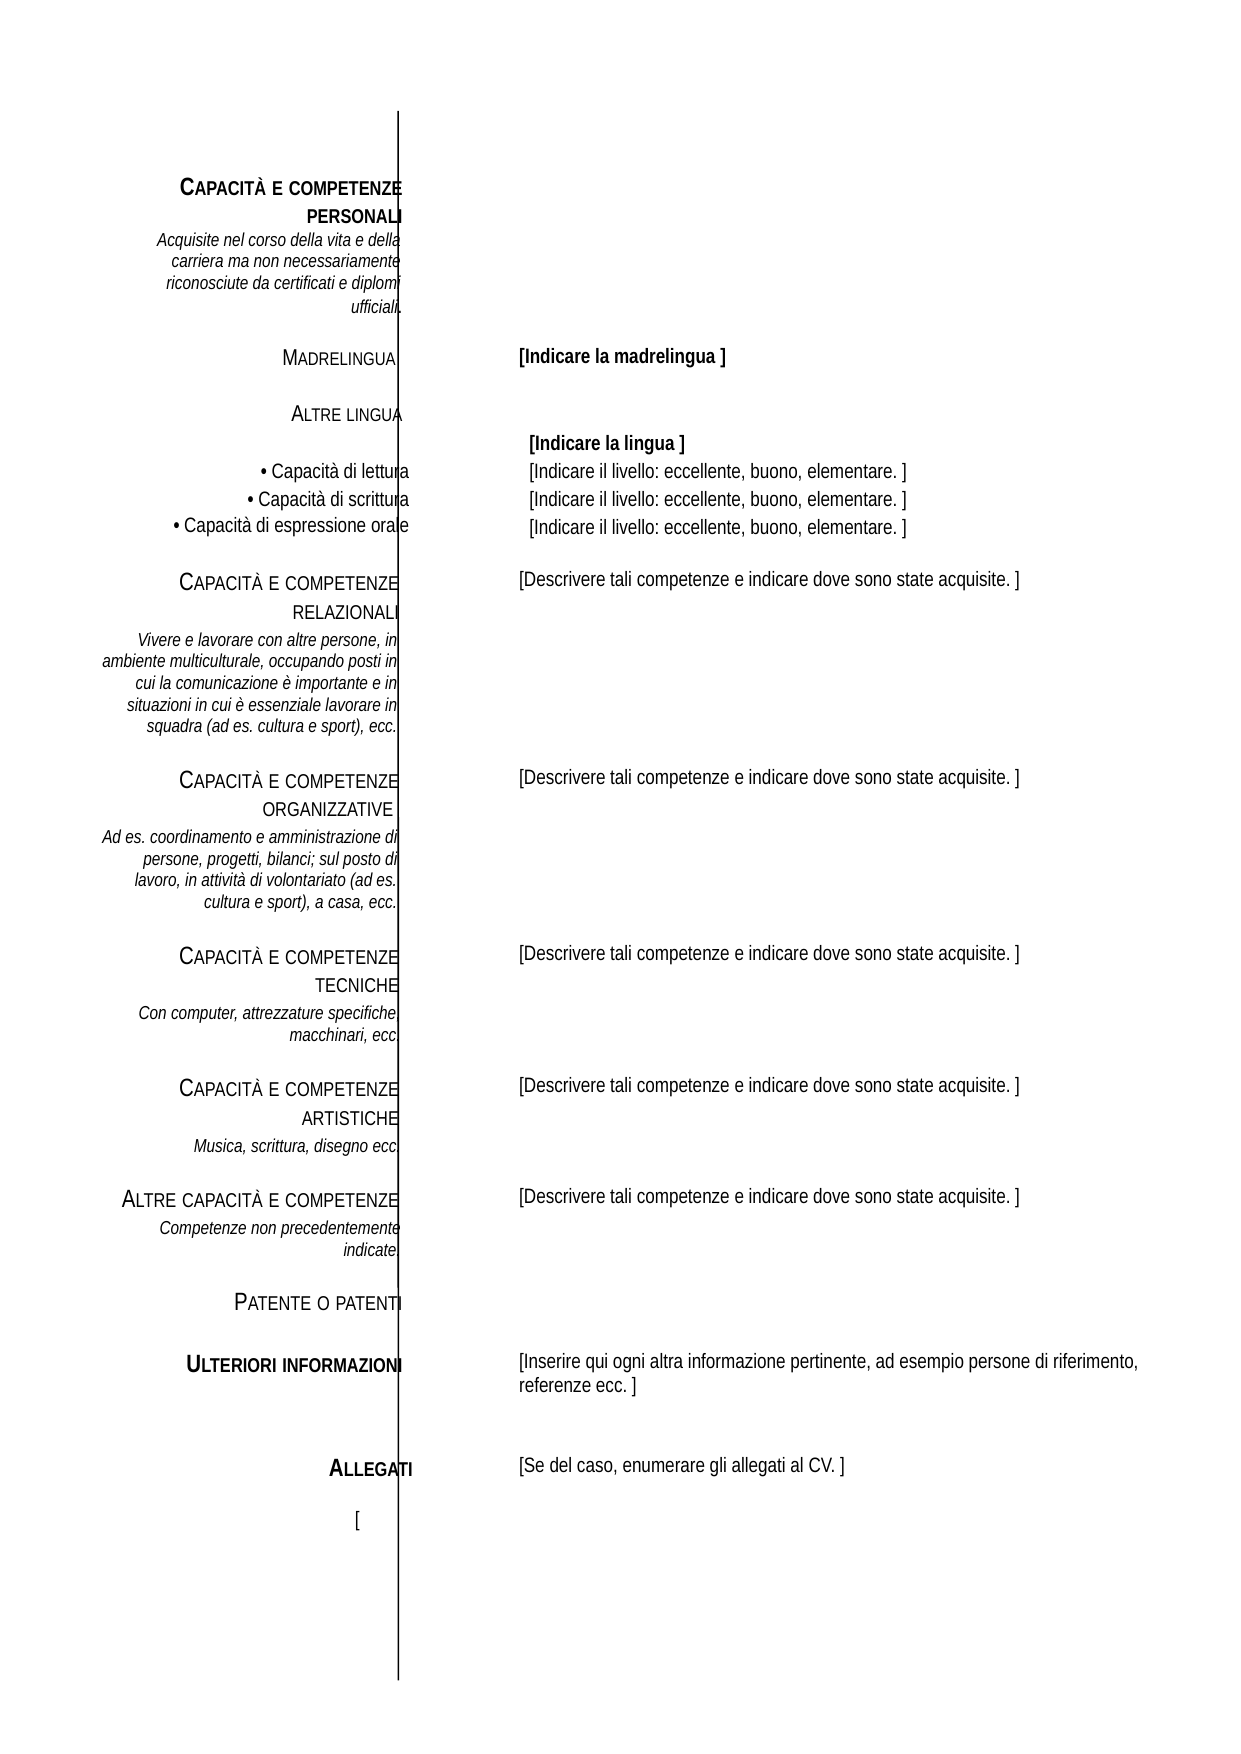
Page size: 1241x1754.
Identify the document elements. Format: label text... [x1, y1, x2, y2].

table_header [400, 341, 518, 372]
table_cell [Indicare il livello: eccellente, buono, elementare. ] [528, 457, 1196, 485]
table_header [Se del caso, enumerare gli allegati al CV. ] [518, 1451, 1196, 1507]
table_cell [400, 1507, 1106, 1627]
table_header Capacità e competenze tecniche Con computer, attrezzature specifiche, macchinari, ecc. [97, 939, 397, 1047]
table_cell [Indicare il livello: eccellente, buono, elementare. ] [528, 513, 1196, 541]
table_cell [Indicare il livello: eccellente, buono, elementare. ] [528, 485, 1196, 513]
table_header Altre lingua [107, 400, 397, 429]
table_cell • Capacità di espressione orale [107, 513, 397, 541]
table_cell [414, 429, 528, 457]
table_cell [324, 1507, 353, 1627]
table_header [403, 565, 518, 739]
table_header [403, 1286, 433, 1323]
table_header Allegati [400, 1451, 413, 1507]
table_cell [17, 1507, 324, 1627]
table_header [Descrivere tali competenze e indicare dove sono state acquisite. ] [518, 1183, 1186, 1262]
table_header Capacità e competenze artistiche Musica, scrittura, disegno ecc. [97, 1071, 397, 1158]
table_header SOLO SE PERTINENTE (ad esempio nel caso di selezione per autista) [433, 1286, 1186, 1323]
table_cell [399, 429, 413, 457]
table_header Capacità e competenze organizzative Ad es. coordinamento e amministrazione di persone, progetti, bilanci; sul posto di lavoro, in attività di volontariato (ad es. cultura e sport), a casa, ecc. [97, 763, 397, 914]
table_header [Descrivere tali competenze e indicare dove sono state acquisite. ] [518, 565, 1186, 739]
table_header [528, 400, 1196, 429]
table_cell [Indicare la lingua ] [528, 429, 1196, 457]
table_header [Descrivere tali competenze e indicare dove sono state acquisite. ] [518, 939, 1186, 1047]
table_header Capacità e competenze relazionali Vivere e lavorare con altre persone, in ambiente multiculturale, occupando posti in cui la comunicazione è importante e in situazioni in cui è essenziale lavorare in squadra (ad es. cultura e sport), ecc. [97, 565, 397, 739]
table_cell [107, 429, 397, 457]
table_header Ulteriori informazioni [97, 1348, 397, 1399]
table_header Altre capacità e competenze Competenze non precedentemente indicate. [97, 1183, 397, 1262]
table_header [403, 1071, 518, 1158]
table_header [Inserire qui ogni altra informazione pertinente, ad esempio persone di riferimento, referenze ecc. ] [518, 1348, 1186, 1399]
table_header Madrelingua [97, 341, 397, 372]
table_header [403, 1348, 518, 1399]
table_cell [414, 485, 528, 513]
table_header [414, 400, 528, 429]
table_header [Descrivere tali competenze e indicare dove sono state acquisite. ] [518, 1071, 1186, 1158]
table_header [414, 1451, 518, 1507]
table_header Allegati [107, 1451, 397, 1507]
table_cell • Capacità di scrittura [107, 485, 397, 513]
table_header Capacità e competenze personali Acquisite nel corso della vita e della carriera ma non necessariamente riconosciute da certificati e diplomi ufficiali. [107, 172, 397, 317]
table_header [17, 1451, 107, 1507]
table_cell • Capacità di lettura [107, 457, 397, 485]
table_header [403, 1183, 518, 1262]
table_header Patente o patenti [97, 1286, 397, 1323]
table_cell [ [354, 1507, 397, 1627]
table_cell [414, 457, 528, 485]
table_cell [1106, 1507, 1196, 1627]
table_header Altre lingua [399, 400, 413, 429]
table_header [Indicare la madrelingua ] [518, 341, 1182, 372]
table_cell [414, 513, 528, 541]
table_header [403, 763, 518, 914]
table_header [Descrivere tali competenze e indicare dove sono state acquisite. ] [518, 763, 1186, 914]
table_header [403, 939, 518, 1047]
